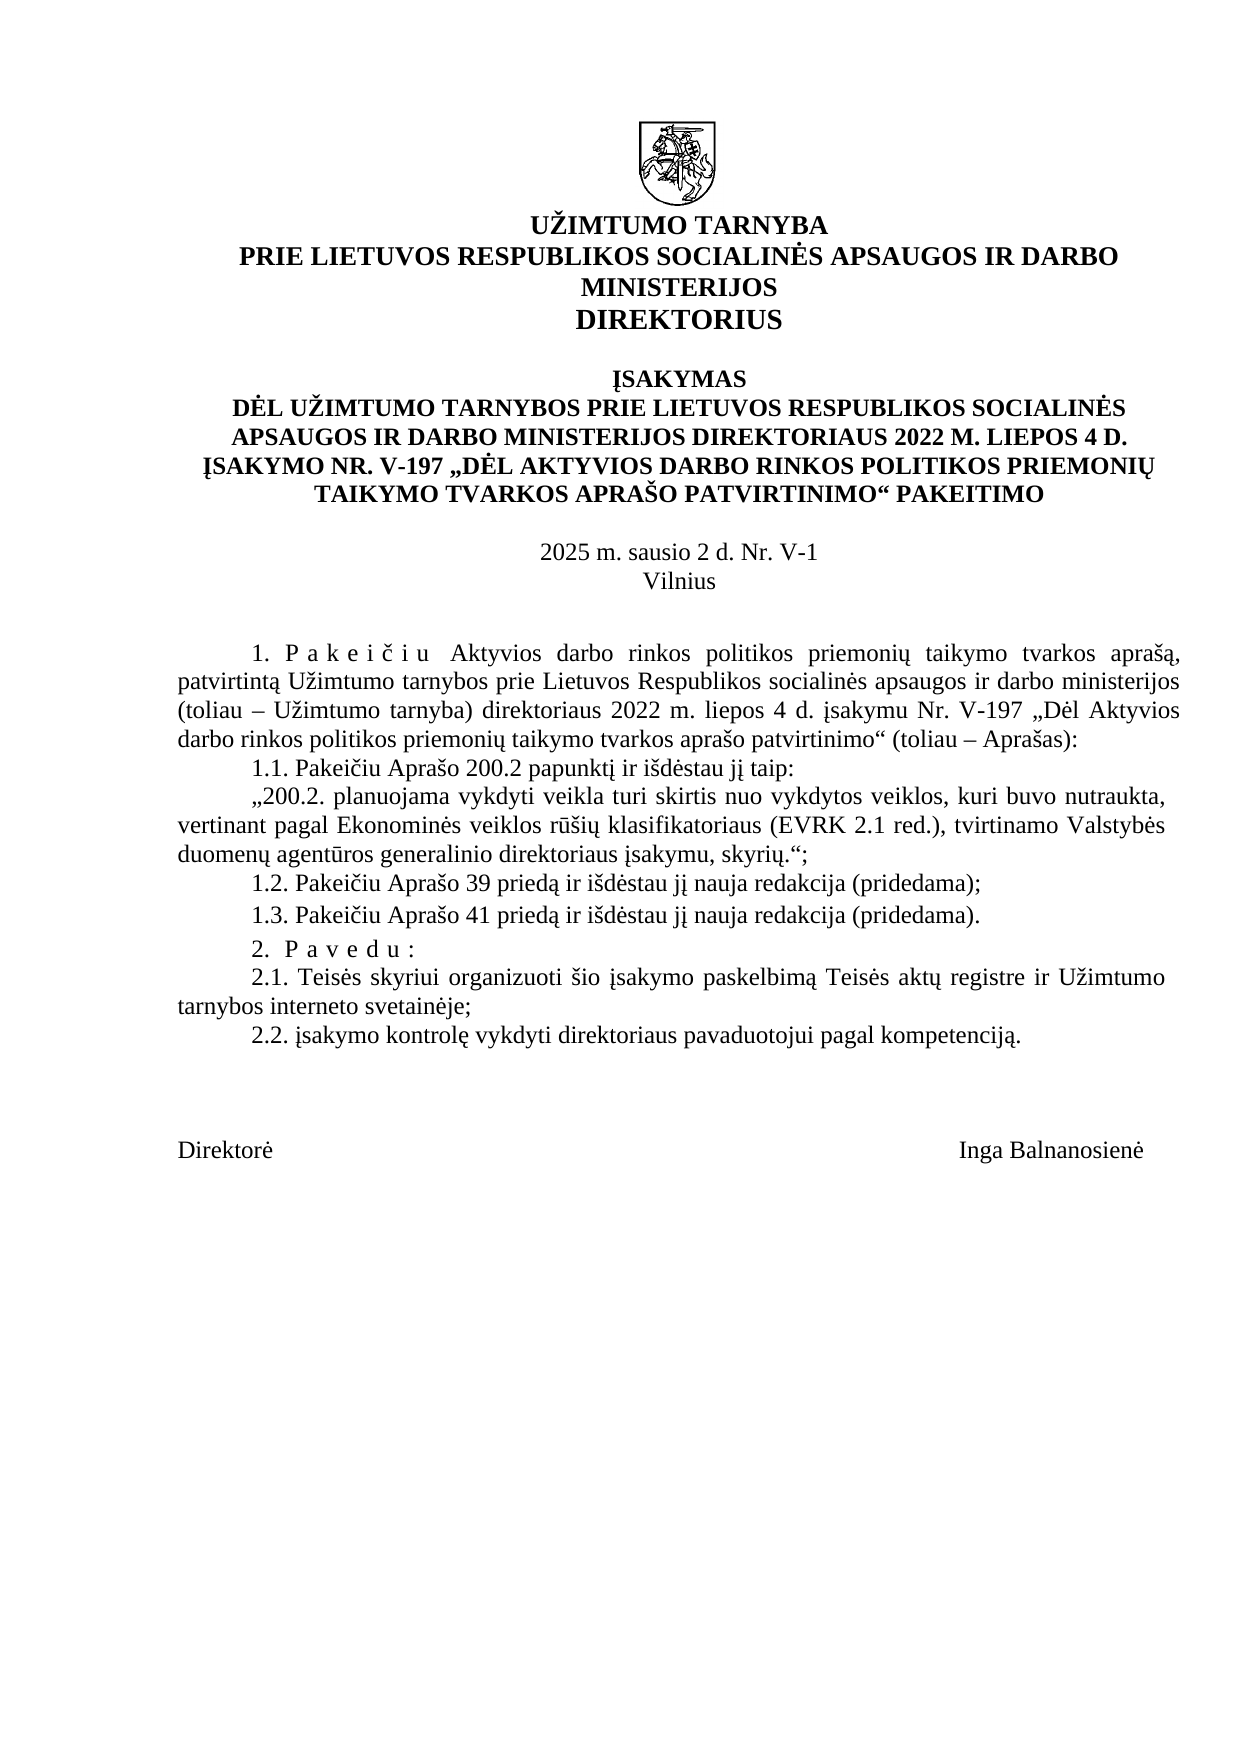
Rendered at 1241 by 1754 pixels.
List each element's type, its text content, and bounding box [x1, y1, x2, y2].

text 1.1. Pakeičiu Aprašo 200.2 papunktį ir išdėstau jį taip: [177, 753, 1181, 781]
text „200.2. planuojama vykdyti veikla turi skirtis nuo vykdytos veiklos, kuri buvo nutraukta, vertinant pagal Ekonominės veiklos rūšių klasifikatoriaus (EVRK 2.1 red.), tvirtinamo Valstybės duomenų agentūros generalinio direktoriaus įsakymu, skyrių.“; [177, 781, 1167, 868]
text 2025 m. sausio 2 d. Nr. V-1 [177, 537, 1181, 566]
text DĖL UŽIMTUMO TARNYBOS PRIE LIETUVOS RESPUBLIKOS SOCIALINĖS APSAUGOS IR DARBO MINISTERIJOS DIREKTORIAUS 2022 M. liepos 4 D. ĮSAKYMO NR. V-197 „DĖL AKTYVIOS DARBO RINKOS POLITIKOS PRIEMONIŲ TAIKYMO TVARKOS APRAŠO PATVIRTINIMO“ PAKEITIMO [177, 393, 1181, 508]
text 1.2. Pakeičiu Aprašo 39 priedą ir išdėstau jį nauja redakcija (pridedama); [177, 868, 1181, 896]
text ĮSAKYMAS [177, 364, 1181, 393]
text Vilnius [177, 566, 1181, 594]
text 1. Pakeičiu Aktyvios darbo rinkos politikos priemonių taikymo tvarkos aprašą, patvirtintą Užimtumo tarnybos prie Lietuvos Respublikos socialinės apsaugos ir darbo ministerijos (toliau – Užimtumo tarnyba) direktoriaus 2022 m. liepos 4 d. įsakymu Nr. V-197 „Dėl Aktyvios darbo rinkos politikos priemonių taikymo tvarkos aprašo patvirtinimo“ (toliau – Aprašas): [177, 638, 1181, 753]
text 2.1. Teisės skyriui organizuoti šio įsakymo paskelbimą Teisės aktų registre ir Užimtumo tarnybos interneto svetainėje; [177, 962, 1167, 1020]
text 1.3. Pakeičiu Aprašo 41 priedą ir išdėstau jį nauja redakcija (pridedama). [177, 901, 1181, 929]
text 2. Pavedu: [177, 934, 1181, 962]
text UŽIMTUMO TARNYBA prie LIETUVOS RESPUBLIKOS socialinės apsaugos ir darbo ministerijos DIREKTORIUS [177, 209, 1181, 336]
text Direktorė Inga Balnanosienė [177, 1135, 1152, 1164]
text 2.2. įsakymo kontrolę vykdyti direktoriaus pavaduotojui pagal kompetenciją. [177, 1020, 1167, 1049]
